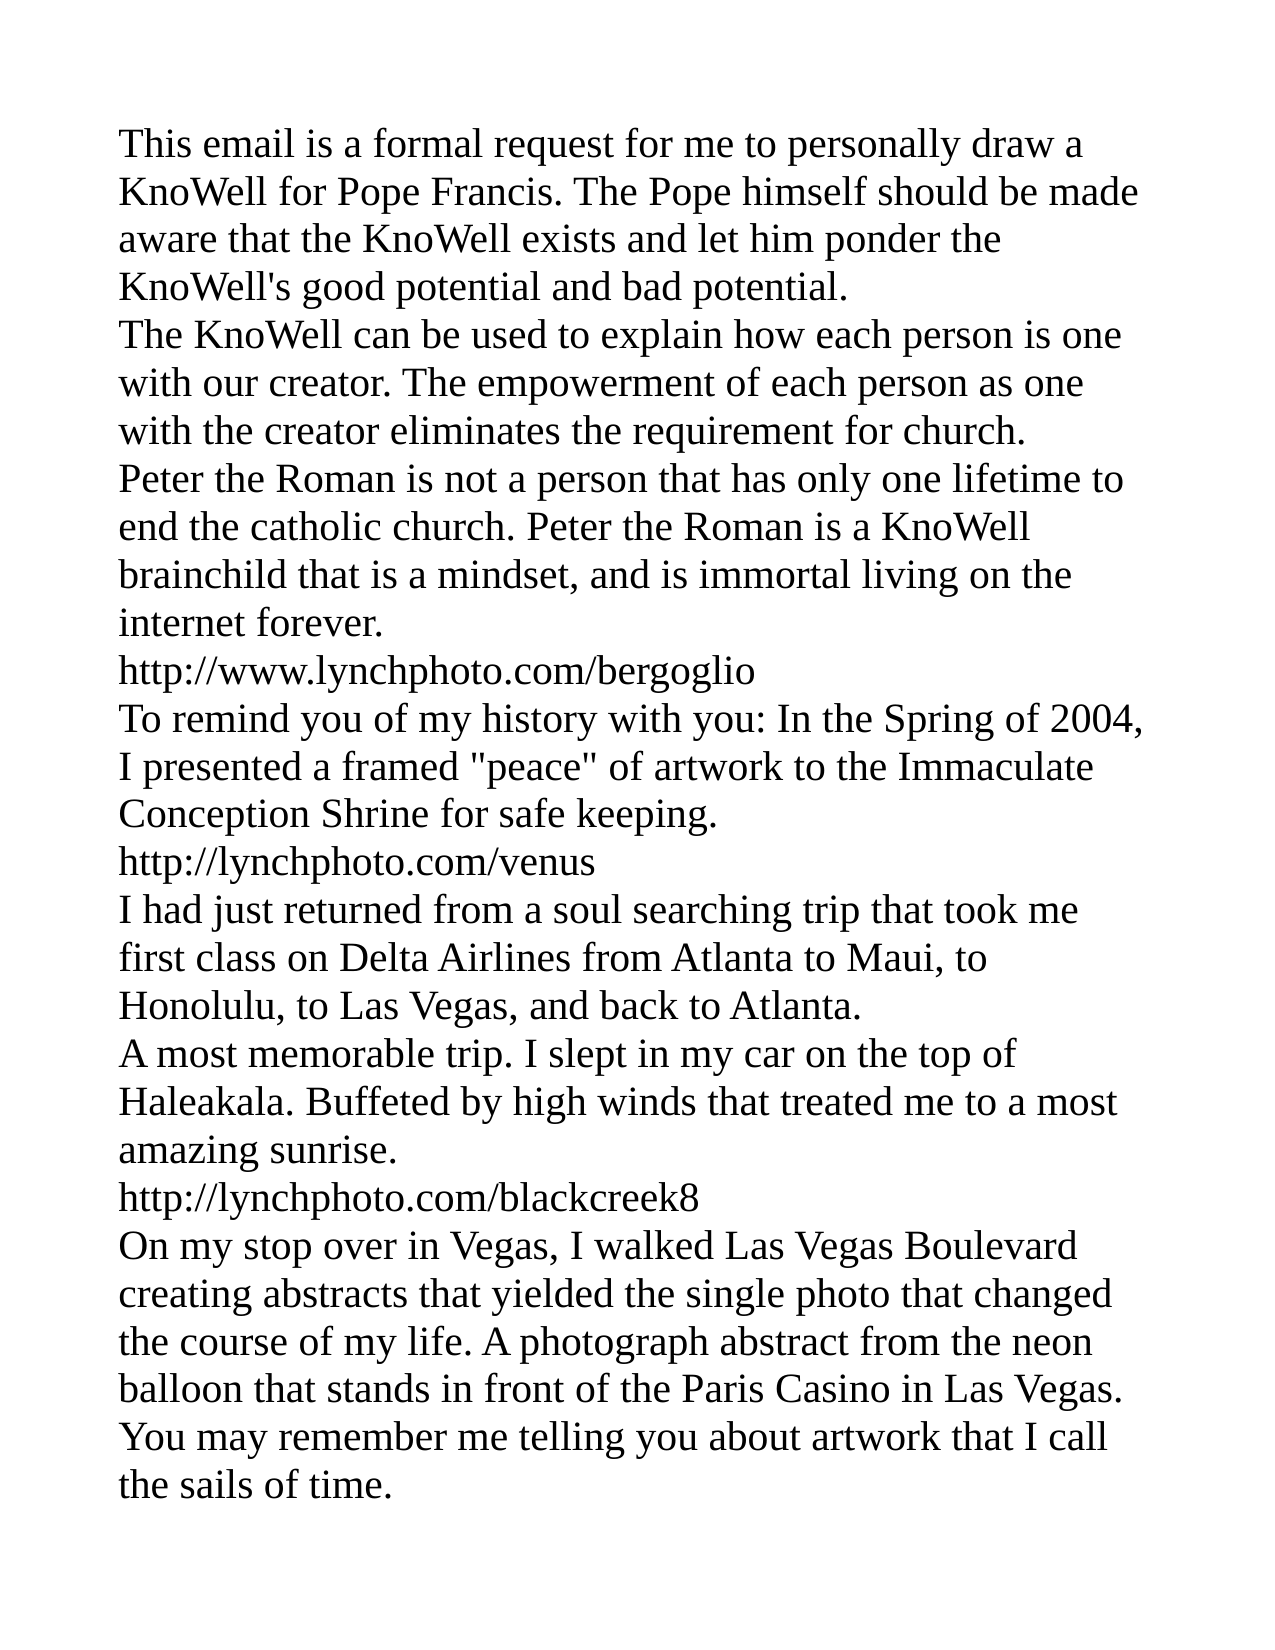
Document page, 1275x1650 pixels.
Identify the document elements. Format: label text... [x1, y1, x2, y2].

text You may remember me telling you about artwork that I call the sails of time. [118, 1412, 1157, 1508]
text Peter the Roman is not a person that has only one lifetime to end the catholic church. Peter the Roman is a KnoWell brainchild that is a mindset, and is immortal living on the internet forever. [118, 453, 1157, 645]
text http://lynchphoto.com/venus [118, 837, 1157, 885]
text A most memorable trip. I slept in my car on the top of Haleakala. Buffeted by high winds that treated me to a most amazing sunrise. [118, 1028, 1157, 1172]
text On my stop over in Vegas, I walked Las Vegas Boulevard creating abstracts that yielded the single photo that changed the course of my life. A photograph abstract from the neon balloon that stands in front of the Paris Casino in Las Vegas. [118, 1220, 1157, 1412]
text I had just returned from a soul searching trip that took me first class on Delta Airlines from Atlanta to Maui, to Honolulu, to Las Vegas, and back to Atlanta. [118, 885, 1157, 1028]
text The KnoWell can be used to explain how each person is one with our creator. The empowerment of each person as one with the creator eliminates the requirement for church. [118, 310, 1157, 453]
text To remind you of my history with you: In the Spring of 2004, I presented a framed "peace" of artwork to the Immaculate Conception Shrine for safe keeping. [118, 693, 1157, 837]
text http://www.lynchphoto.com/bergoglio [118, 645, 1157, 693]
text http://lynchphoto.com/blackcreek8 [118, 1172, 1157, 1220]
text This email is a formal request for me to personally draw a KnoWell for Pope Francis. The Pope himself should be made aware that the KnoWell exists and let him ponder the KnoWell's good potential and bad potential. [118, 118, 1157, 310]
